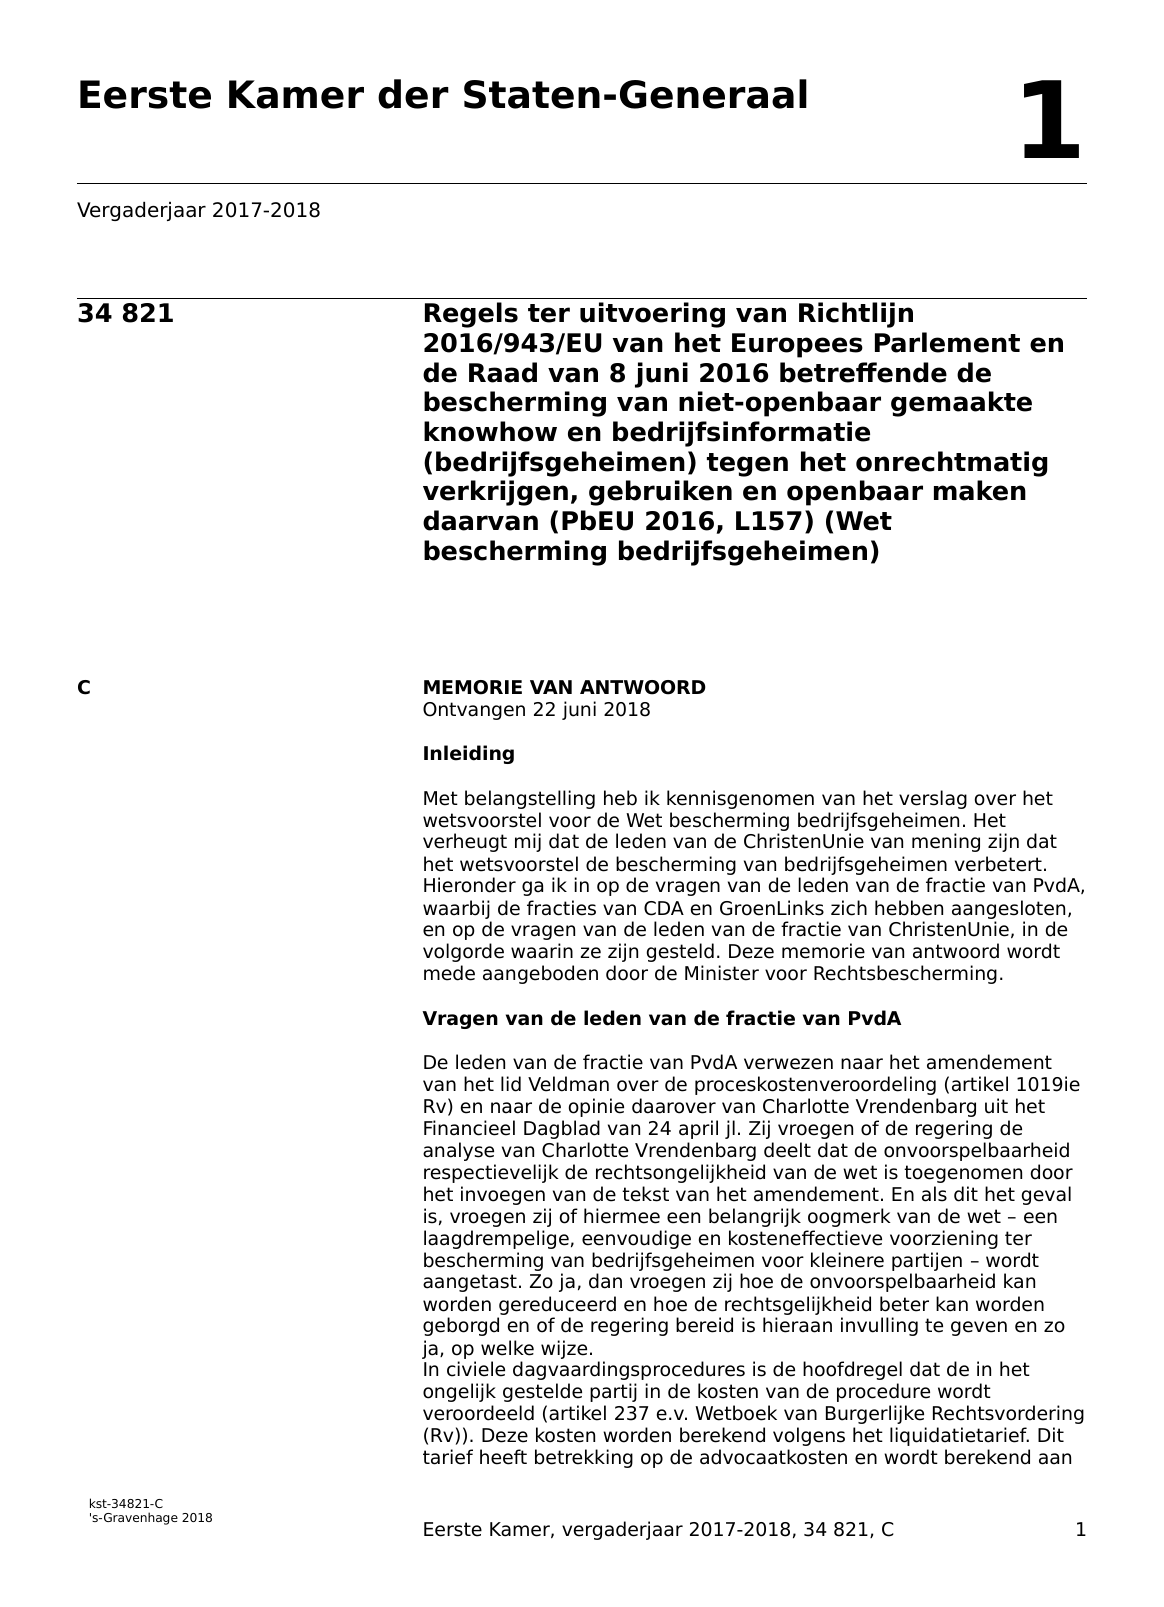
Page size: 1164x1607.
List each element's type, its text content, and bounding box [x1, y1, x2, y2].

text 's-Gravenhage 2018 [88, 1511, 323, 1525]
subtitle C MEMORIE VAN ANTWOORD [77, 677, 1087, 699]
text Ontvangen 22 juni 2018 [422, 699, 1087, 721]
text In civiele dagvaardingsprocedures is de hoofdregel dat de in het ongelijk gestelde partij in de kosten van de procedure wordt veroordeeld (artikel 237 e.v. Wetboek van Burgerlijke Rechtsvordering (Rv)). Deze kosten worden berekend volgens het liquidatietarief. Dit tarief heeft betrekking op de advocaatkosten en wordt berekend aan [422, 1359, 1087, 1469]
subtitle Vragen van de leden van de fractie van PvdA [422, 1007, 1087, 1029]
table_cell Vergaderjaar 2017-2018 [77, 184, 1087, 298]
text De leden van de fractie van PvdA verwezen naar het amendement van het lid Veldman over de proceskostenveroordeling (artikel 1019ie Rv) en naar de opinie daarover van Charlotte Vrendenbarg uit het Financieel Dagblad van 24 april jl. Zij vroegen of de regering de analyse van Charlotte Vrendenbarg deelt dat de onvoorspelbaarheid respectievelijk de rechtsongelijkheid van de wet is toegenomen door het invoegen van de tekst van het amendement. En als dit het geval is, vroegen zij of hiermee een belangrijk oogmerk van de wet – een laagdrempelige, eenvoudige en kosteneffectieve voorziening ter bescherming van bedrijfsgeheimen voor kleinere partijen – wordt aangetast. Zo ja, dan vroegen zij hoe de onvoorspelbaarheid kan worden gereduceerd en hoe de rechtsgelijkheid beter kan worden geborgd en of de regering bereid is hieraan invulling te geven en zo ja, op welke wijze. [422, 1052, 1087, 1359]
subtitle 34 821 Regels ter uitvoering van Richtlijn 2016/943/EU van het Europees Parlement en de Raad van 8 juni 2016 betreffende de bescherming van niet-openbaar gemaakte knowhow en bedrijfsinformatie (bedrijfsgeheimen) tegen het onrechtmatig verkrijgen, gebruiken en openbaar maken daarvan (PbEU 2016, L157) (Wet bescherming bedrijfsgeheimen) [77, 299, 1087, 566]
text kst-34821-C [88, 1497, 323, 1511]
subtitle Inleiding [422, 743, 1087, 765]
table_header 1 [886, 59, 1087, 183]
table_header Eerste Kamer der Staten-Generaal [77, 59, 886, 183]
text Met belangstelling heb ik kennisgenomen van het verslag over het wetsvoorstel voor de Wet bescherming bedrijfsgeheimen. Het verheugt mij dat de leden van de ChristenUnie van mening zijn dat het wetsvoorstel de bescherming van bedrijfsgeheimen verbetert. Hieronder ga ik in op de vragen van de leden van de fractie van PvdA, waarbij de fracties van CDA en GroenLinks zich hebben aangesloten, en op de vragen van de leden van de fractie van ChristenUnie, in de volgorde waarin ze zijn gesteld. Deze memorie van antwoord wordt mede aangeboden door de Minister voor Rechtsbescherming. [422, 787, 1087, 985]
